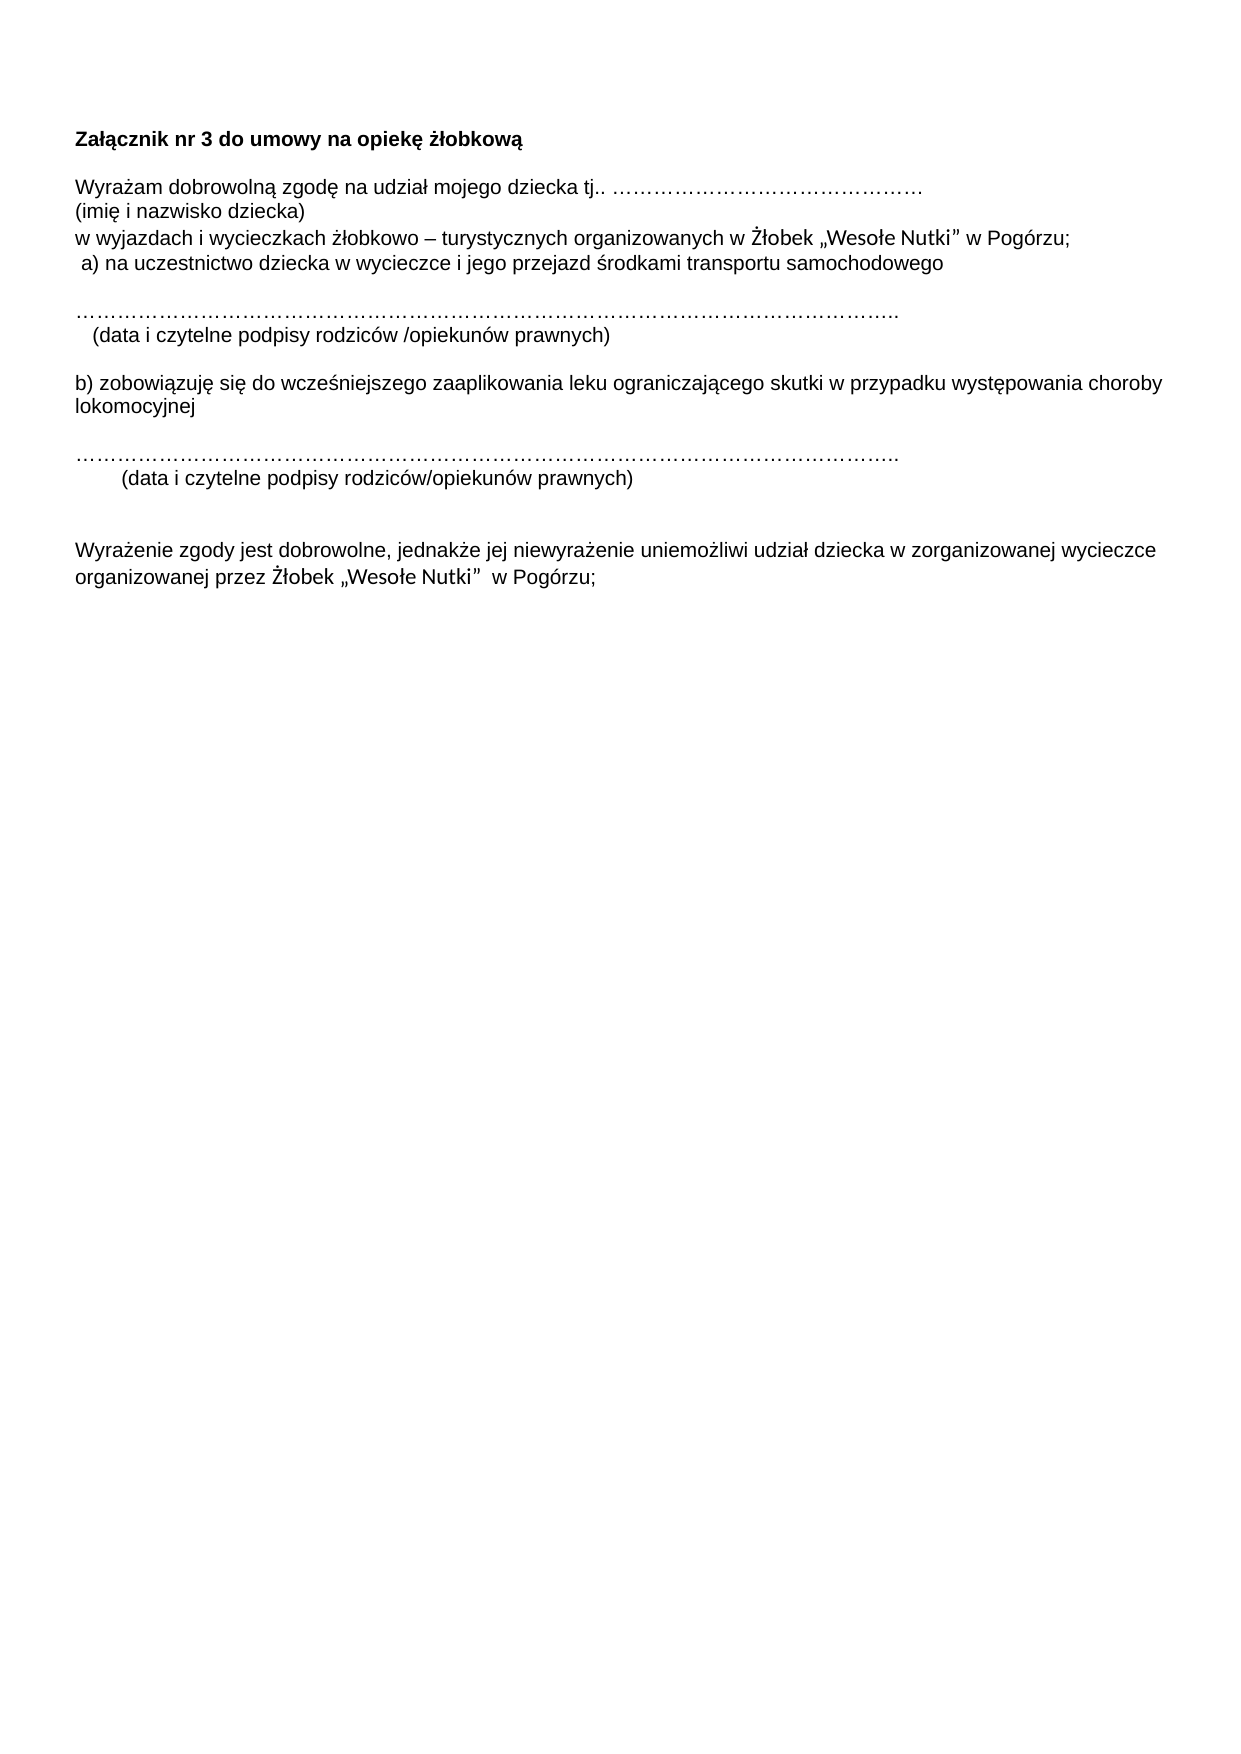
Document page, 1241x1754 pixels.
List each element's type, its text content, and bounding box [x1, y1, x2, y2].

text Załącznik nr 3 do umowy na opiekę żłobkową [75, 127, 1164, 151]
text w wyjazdach i wycieczkach żłobkowo – turystycznych organizowanych w Żłobek „Wesołe Nutki” w Pogórzu; [75, 223, 1164, 251]
text ……………………………………………………………………………………………………….. [75, 442, 1164, 466]
text Wyrażenie zgody jest dobrowolne, jednakże jej niewyrażenie uniemożliwi udział dziecka w zorganizowanej wycieczce organizowanej przez Żłobek „Wesołe Nutki” w Pogórzu; [75, 538, 1164, 590]
text b) zobowiązuję się do wcześniejszego zaaplikowania leku ograniczającego skutki w przypadku występowania choroby lokomocyjnej [75, 370, 1164, 418]
text ……………………………………………………………………………………………………….. [75, 298, 1164, 322]
text a) na uczestnictwo dziecka w wycieczce i jego przejazd środkami transportu samochodowego [75, 251, 1164, 274]
text (data i czytelne podpisy rodziców/opiekunów prawnych) [75, 466, 1164, 490]
text Wyrażam dobrowolną zgodę na udział mojego dziecka tj.. ……………………………………… (imię i nazwisko dziecka) [75, 175, 1164, 223]
text (data i czytelne podpisy rodziców /opiekunów prawnych) [75, 322, 1164, 346]
